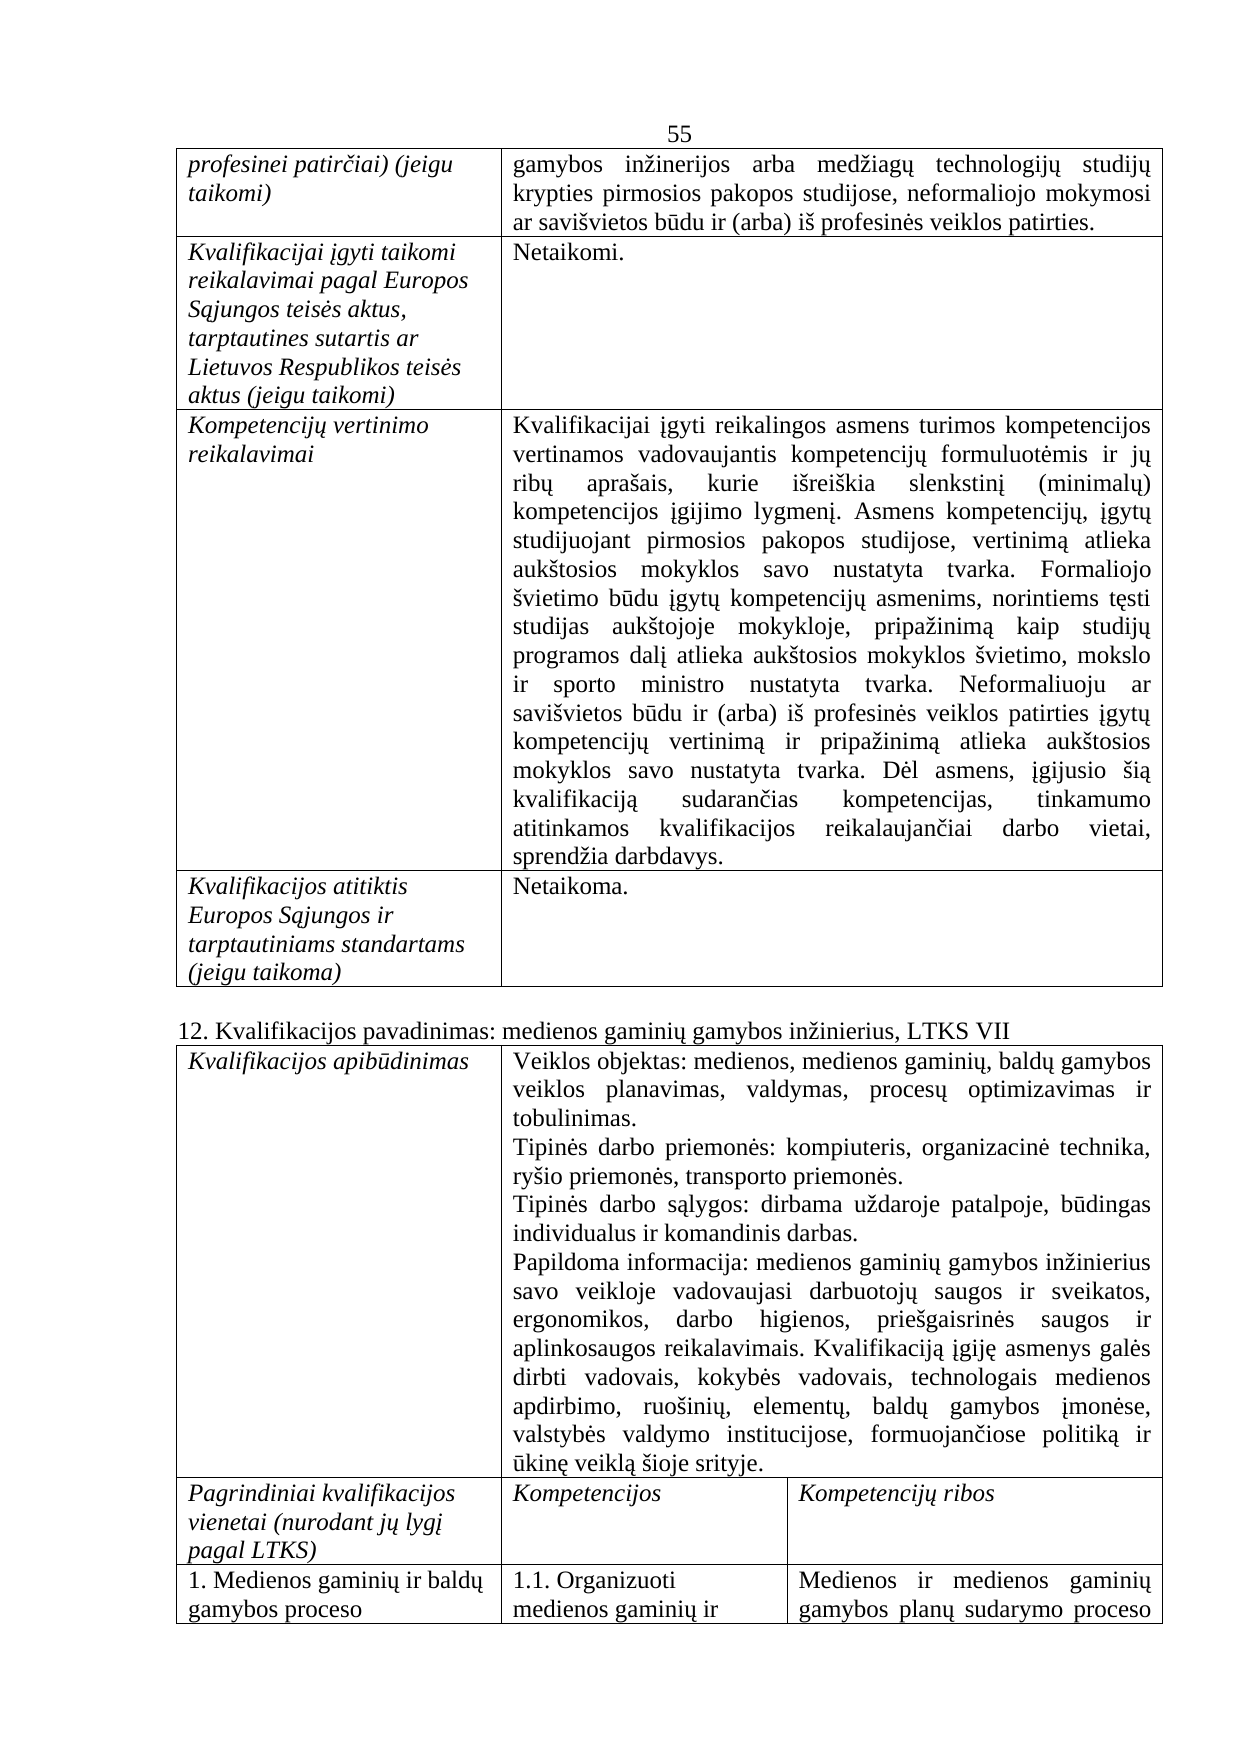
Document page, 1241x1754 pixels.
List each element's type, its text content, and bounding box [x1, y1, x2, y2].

table_cell 1.1. Organizuoti medienos gaminių ir [502, 1565, 787, 1623]
table_cell Medienos ir medienos gaminių gamybos planų sudarymo proceso [788, 1565, 1162, 1623]
table_cell Kompetencijų vertinimo reikalavimai [177, 410, 501, 870]
table_header Veiklos objektas: medienos, medienos gaminių, baldų gamybos veiklos planavimas, valdymas, procesų optimizavimas ir tobulinimas. Tipinės darbo priemonės: kompiuteris, organizacinė technika, ryšio priemonės, transporto priemonės. Tipinės darbo sąlygos: dirbama uždaroje patalpoje, būdingas individualus ir komandinis darbas. Papildoma informacija: medienos gaminių gamybos inžinierius savo veikloje vadovaujasi darbuotojų saugos ir sveikatos, ergonomikos, darbo higienos, priešgaisrinės saugos ir aplinkosaugos reikalavimais. Kvalifikaciją įgiję asmenys galės dirbti vadovais, kokybės vadovais, technologais medienos apdirbimo, ruošinių, elementų, baldų gamybos įmonėse, valstybės valdymo institucijose, formuojančiose politiką ir ūkinę veiklą šioje srityje. [502, 1046, 1162, 1477]
table_cell gamybos inžinerijos arba medžiagų technologijų studijų krypties pirmosios pakopos studijose, neformaliojo mokymosi ar savišvietos būdu ir (arba) iš profesinės veiklos patirties. [502, 149, 1162, 236]
table_cell Kompetencijos [502, 1478, 787, 1564]
table_cell 1. Medienos gaminių ir baldų gamybos proceso [177, 1565, 501, 1623]
table_cell profesinei patirčiai) (jeigu taikomi) [177, 149, 501, 236]
text 12. Kvalifikacijos pavadinimas: medienos gaminių gamybos inžinierius, LTKS VII [177, 1016, 1181, 1045]
table_cell Kvalifikacijos atitiktis Europos Sąjungos ir tarptautiniams standartams (jeigu taikoma) [177, 871, 501, 986]
table_cell Pagrindiniai kvalifikacijos vienetai (nurodant jų lygį pagal LTKS) [177, 1478, 501, 1564]
table_cell Kompetencijų ribos [788, 1478, 1162, 1564]
table_cell Kvalifikacijai įgyti taikomi reikalavimai pagal Europos Sąjungos teisės aktus, tarptautines sutartis ar Lietuvos Respublikos teisės aktus (jeigu taikomi) [177, 237, 501, 409]
table_cell Netaikomi. [502, 237, 1162, 409]
table_header Kvalifikacijos apibūdinimas [177, 1046, 501, 1477]
table_cell Netaikoma. [502, 871, 1162, 986]
table_cell Kvalifikacijai įgyti reikalingos asmens turimos kompetencijos vertinamos vadovaujantis kompetencijų formuluotėmis ir jų ribų aprašais, kurie išreiškia slenkstinį (minimalų) kompetencijos įgijimo lygmenį. Asmens kompetencijų, įgytų studijuojant pirmosios pakopos studijose, vertinimą atlieka aukštosios mokyklos savo nustatyta tvarka. Formaliojo švietimo būdu įgytų kompetencijų asmenims, norintiems tęsti studijas aukštojoje mokykloje, pripažinimą kaip studijų programos dalį atlieka aukštosios mokyklos švietimo, mokslo ir sporto ministro nustatyta tvarka. Neformaliuoju ar savišvietos būdu ir (arba) iš profesinės veiklos patirties įgytų kompetencijų vertinimą ir pripažinimą atlieka aukštosios mokyklos savo nustatyta tvarka. Dėl asmens, įgijusio šią kvalifikaciją sudarančias kompetencijas, tinkamumo atitinkamos kvalifikacijos reikalaujančiai darbo vietai, sprendžia darbdavys. [502, 410, 1162, 870]
